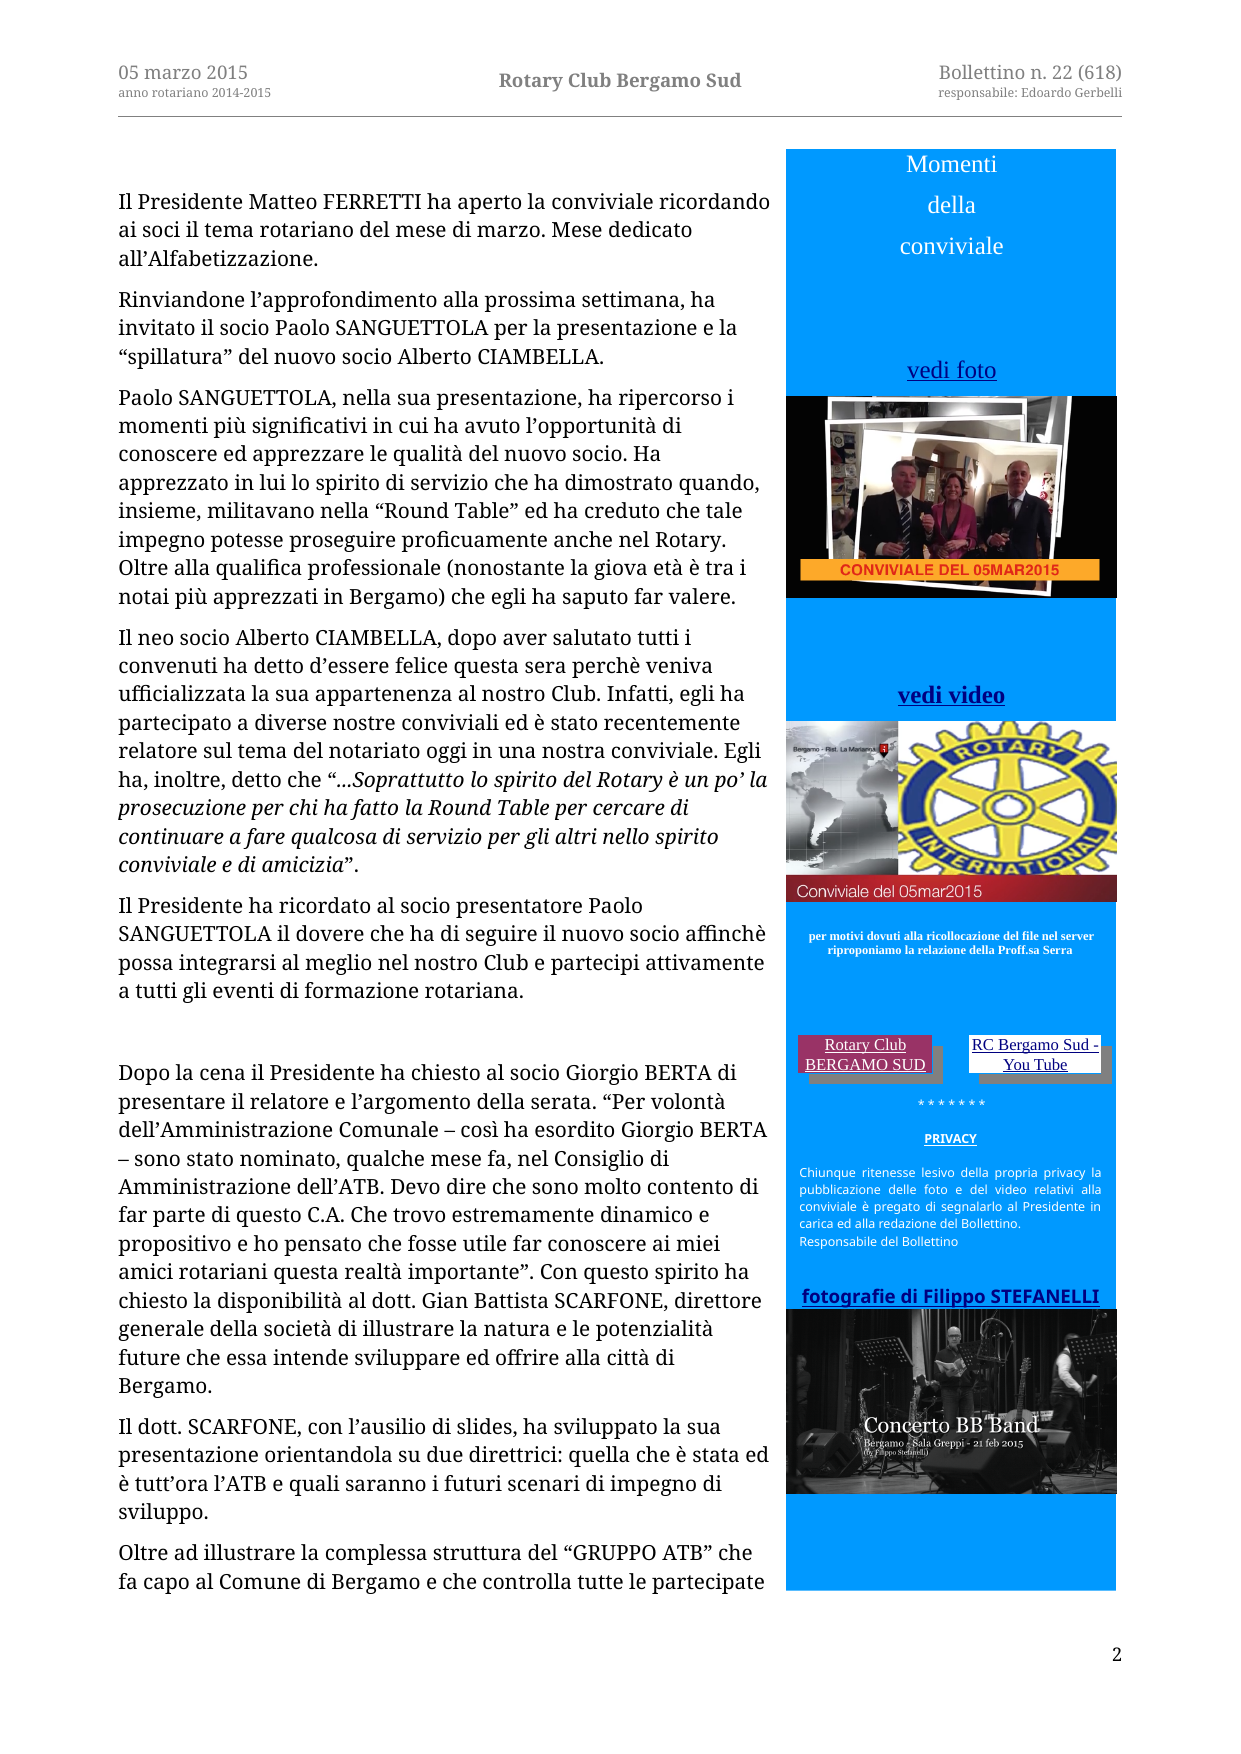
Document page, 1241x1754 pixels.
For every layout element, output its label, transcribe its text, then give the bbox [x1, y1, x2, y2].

text Chiunque ritenesse lesivo della propria privacy la pubblicazione delle foto e del video relativi alla conviviale è pregato di segnalarlo al Presidente in carica ed alla redazione del Bollettino. [799, 1164, 1102, 1233]
text Rinviandone l’approfondimento alla prossima settimana, ha invitato il socio Paolo SANGUETTOLA per la presentazione e la “spillatura” del nuovo socio Alberto CIAMBELLA. [118, 285, 786, 370]
text Oltre ad illustrare la complessa struttura del “GRUPPO ATB” che fa capo al Comune di Bergamo e che controlla tutte le partecipate [118, 1538, 1122, 1595]
text Paolo SANGUETTOLA, nella sua presentazione, ha ripercorso i momenti più significativi in cui ha avuto l’opportunità di conoscere ed apprezzare le qualità del nuovo socio. Ha apprezzato in lui lo spirito di servizio che ha dimostrato quando, insieme, militavano nella “Round Table” ed ha creduto che tale impegno potesse proseguire proficuamente anche nel Rotary. Oltre alla qualifica professionale (nonostante la giova età è tra i notai più apprezzati in Bergamo) che egli ha saputo far valere. [118, 383, 786, 610]
picture [786, 721, 1117, 902]
text Il Presidente Matteo FERRETTI ha aperto la conviviale ricordando ai soci il tema rotariano del mese di marzo. Mese dedicato all’Alfabetizzazione. [118, 187, 786, 272]
text Il Presidente ha ricordato al socio presentatore Paolo SANGUETTOLA il dovere che ha di seguire il nuovo socio affinchè possa integrarsi al meglio nel nostro Club e partecipi attivamente a tutti gli eventi di formazione rotariana. [118, 891, 786, 1005]
text Dopo la cena il Presidente ha chiesto al socio Giorgio BERTA di presentare il relatore e l’argomento della serata. “Per volontà dell’Amministrazione Comunale – così ha esordito Giorgio BERTA – sono stato nominato, qualche mese fa, nel Consiglio di Amministrazione dell’ATB. Devo dire che sono molto contento di far parte di questo C.A. Che trovo estremamente dinamico e propositivo e ho pensato che fosse utile far conoscere ai miei amici rotariani questa realtà importante”. Con questo spirito ha chiesto la disponibilità al dott. Gian Battista SCARFONE, direttore generale della società di illustrare la natura e le potenzialità future che essa intende sviluppare ed offrire alla città di Bergamo. [118, 1058, 786, 1399]
text della [786, 190, 1117, 219]
text PRIVACY [799, 1130, 1102, 1147]
text Responsabile del Bollettino [799, 1233, 1102, 1250]
text fotografie di Filippo STEFANELLI [799, 1284, 1102, 1309]
text Momenti [786, 149, 1117, 177]
picture [786, 396, 1117, 598]
text Il neo socio Alberto CIAMBELLA, dopo aver salutato tutti i convenuti ha detto d’essere felice questa sera perchè veniva ufficializzata la sua appartenenza al nostro Club. Infatti, egli ha partecipato a diverse nostre conviviali ed è stato recentemente relatore sul tema del notariato oggi in una nostra conviviale. Egli ha, inoltre, detto che “...Soprattutto lo spirito del Rotary è un po’ la prosecuzione per chi ha fatto la Round Table per cercare di continuare a fare qualcosa di servizio per gli altri nello spirito conviviale e di amicizia”. [118, 623, 786, 879]
text conviviale [786, 231, 1117, 260]
text vedi foto [786, 355, 1117, 384]
text vedi video [786, 680, 1117, 709]
text * * * * * * * [786, 1080, 1117, 1113]
text Rotary Club BERGAMO SUD [798, 1035, 932, 1073]
picture [786, 1309, 1117, 1494]
text per motivi dovuti alla ricollocazione del file nel server riproponiamo la relazione della Proff.sa Serra [786, 928, 1117, 957]
text RC Bergamo Sud - You Tube [969, 1035, 1101, 1073]
text Il dott. SCARFONE, con l’ausilio di slides, ha sviluppato la sua presentazione orientandola su due direttrici: quella che è stata ed è tutt’ora l’ATB e quali saranno i futuri scenari di impegno di sviluppo. [118, 1412, 786, 1526]
